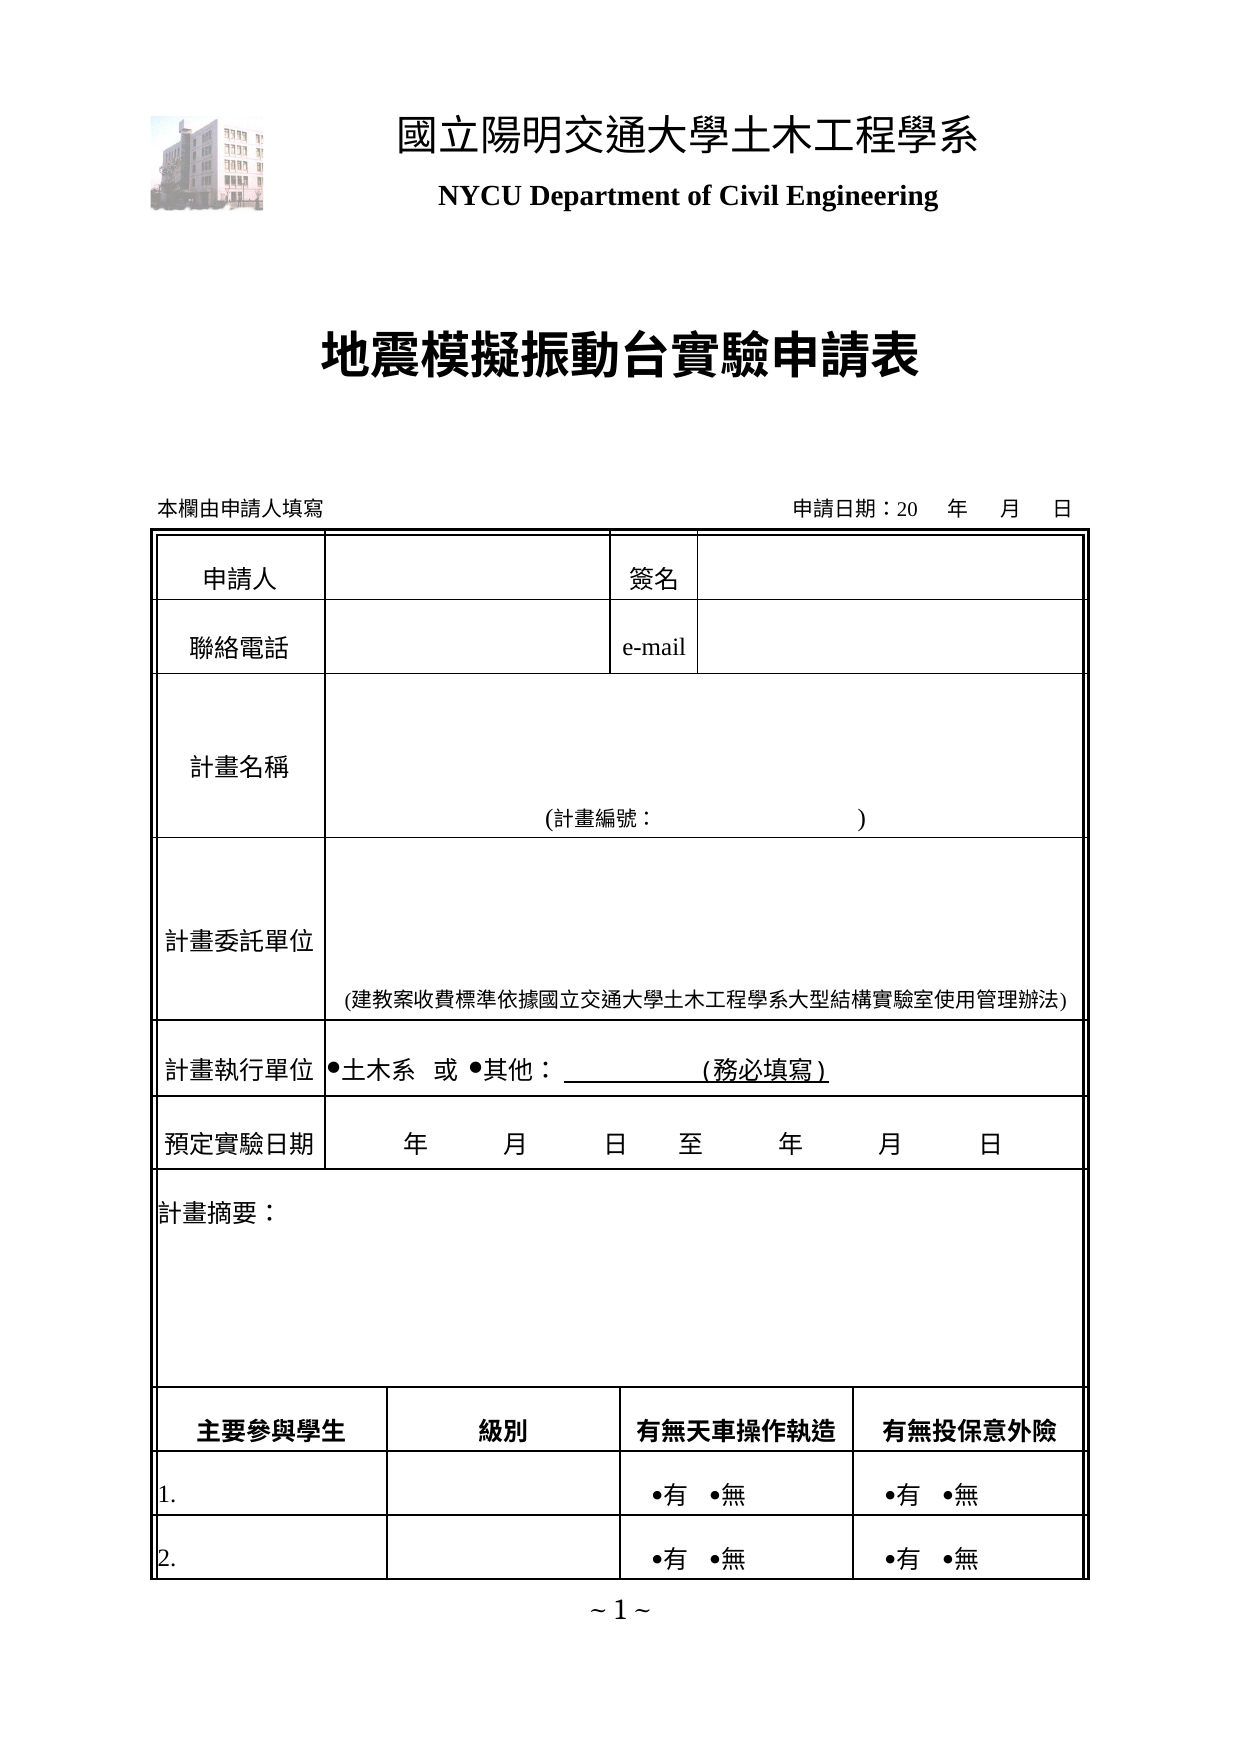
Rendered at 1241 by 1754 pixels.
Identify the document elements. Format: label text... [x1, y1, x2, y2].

table_cell 聯絡電話 [158, 600, 324, 672]
table_cell 計畫執行單位 [158, 1021, 324, 1095]
table_cell 計畫委託單位 [158, 838, 324, 1019]
table_cell 有 無 [854, 1452, 1082, 1514]
text 地震模擬振動台實驗申請表 [148, 278, 1092, 403]
table_cell (建教案收費標準依據國立交通大學土木工程學系大型結構實驗室使用管理辦法) [326, 838, 1082, 1019]
table_cell [698, 531, 1086, 599]
table_cell [698, 536, 1082, 599]
table_cell 2. [158, 1516, 386, 1578]
table_cell 預定實驗日期 [158, 1097, 324, 1168]
table_header 申請日期：20 年 月 日 [432, 466, 1086, 528]
table_cell [158, 1232, 1082, 1386]
table_cell e-mail [611, 600, 697, 672]
table_cell [388, 1452, 619, 1514]
table_cell 有 無 [854, 1516, 1082, 1578]
table_cell 簽名 [611, 536, 697, 599]
table_cell 有無投保意外險 [854, 1388, 1082, 1450]
table_cell 1. [158, 1452, 386, 1514]
table_header 本欄由申請人填寫 [154, 466, 432, 528]
table_cell 計畫名稱 [158, 674, 324, 836]
table_cell (計畫編號： ) [326, 674, 1082, 836]
table_cell 有無天車操作執造 [621, 1388, 852, 1450]
table_cell NYCU Department of Civil Engineering [288, 153, 1088, 216]
table_cell [326, 600, 609, 672]
table_cell 有 無 [621, 1516, 852, 1578]
table_cell 申請人 [154, 531, 324, 599]
table_cell [698, 600, 1082, 672]
table_cell 年 月 日 至 年 月 日 [326, 1097, 1082, 1168]
table_cell [326, 536, 609, 599]
table_cell 計畫摘要： [158, 1170, 1082, 1232]
table_cell 土木系 或 󠇮其他： (務必填寫) [326, 1021, 1082, 1095]
table_header 國立陽明交通大學土木工程學系 [288, 91, 1088, 153]
table_cell [388, 1516, 619, 1578]
table_cell 級別 [388, 1388, 619, 1450]
table_header [148, 91, 288, 216]
table_cell 主要參與學生 [158, 1388, 386, 1450]
table_cell 有 無 [621, 1452, 852, 1514]
